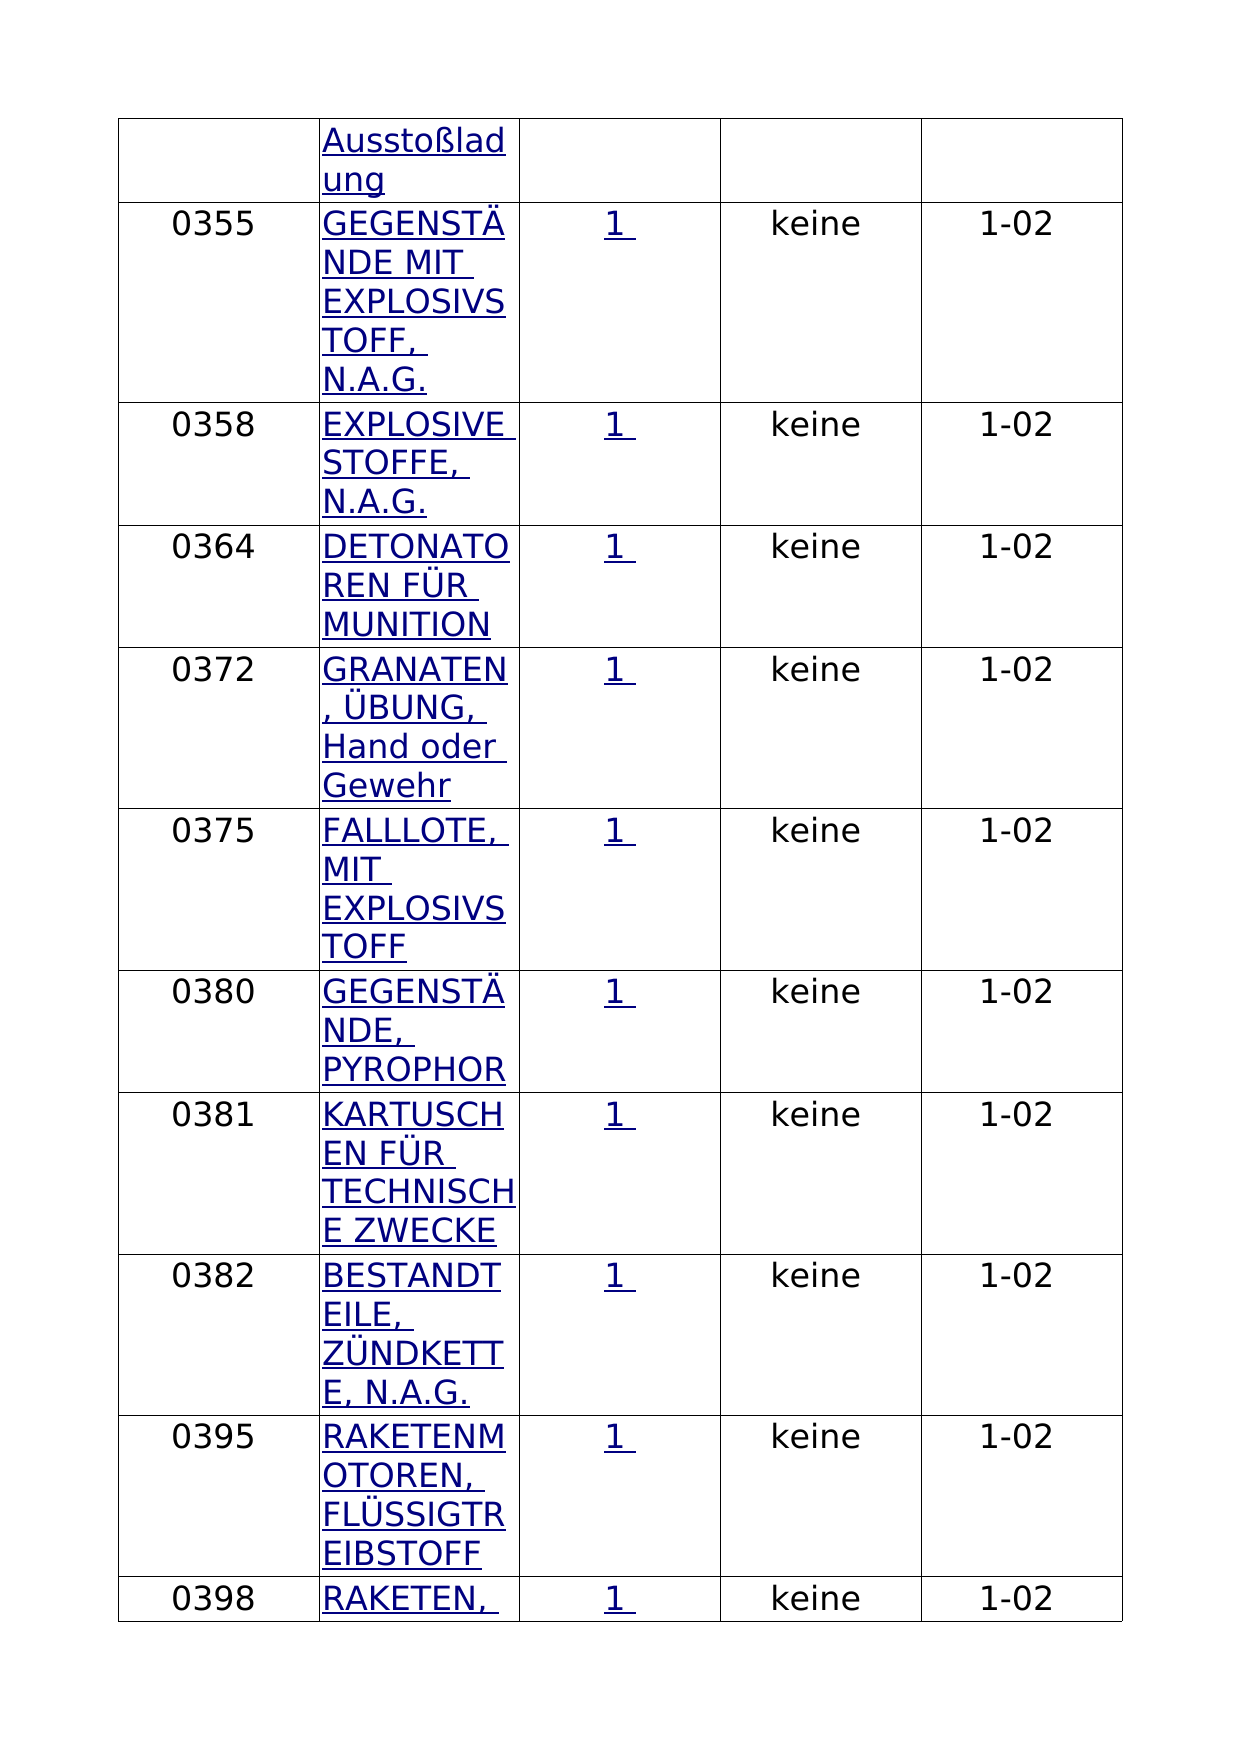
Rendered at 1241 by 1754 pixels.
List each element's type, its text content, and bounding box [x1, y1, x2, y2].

table_cell keine [721, 971, 921, 1092]
table_cell 1-02 [922, 203, 1122, 402]
table_cell 1-02 [922, 1255, 1122, 1415]
table_cell 1 [520, 1577, 720, 1621]
table_cell GRANATEN, ÜBUNG, Hand oder Gewehr [320, 648, 519, 808]
table_cell keine [721, 526, 921, 647]
table_cell DETONATOREN FÜR MUNITION [320, 526, 519, 647]
table_cell 1 [520, 403, 720, 524]
table_cell GEGENSTÄNDE, PYROPHOR [320, 971, 519, 1092]
table_cell keine [721, 648, 921, 808]
table_cell [119, 119, 319, 202]
table_cell 1-02 [922, 1577, 1122, 1621]
table_cell 1 [520, 971, 720, 1092]
table_cell keine [721, 1577, 921, 1621]
table_cell 1-02 [922, 526, 1122, 647]
table_cell 0364 [119, 526, 319, 647]
table_cell 1 [520, 1093, 720, 1253]
table_cell 0382 [119, 1255, 319, 1415]
table_cell 0395 [119, 1416, 319, 1576]
table_cell 1-02 [922, 403, 1122, 524]
table_cell 1 [520, 203, 720, 402]
table_cell 0375 [119, 809, 319, 970]
table_cell 0381 [119, 1093, 319, 1253]
table_cell 1 [520, 809, 720, 970]
table_cell FALLLOTE, MIT EXPLOSIVSTOFF [320, 809, 519, 970]
table_cell [721, 119, 921, 202]
table_cell BESTANDTEILE, ZÜNDKETTE, N.A.G. [320, 1255, 519, 1415]
table_cell EXPLOSIVE STOFFE, N.A.G. [320, 403, 519, 524]
table_cell 1-02 [922, 1416, 1122, 1576]
table_cell 1-02 [922, 971, 1122, 1092]
table_cell 1 [520, 648, 720, 808]
table_cell keine [721, 1093, 921, 1253]
table_cell KARTUSCHEN FÜR TECHNISCHE ZWECKE [320, 1093, 519, 1253]
table_cell Ausstoßladung [320, 119, 519, 202]
table_cell 1-02 [922, 809, 1122, 970]
table_cell keine [721, 403, 921, 524]
table_cell keine [721, 203, 921, 402]
table_cell 0355 [119, 203, 319, 402]
table_cell 1-02 [922, 1093, 1122, 1253]
table_cell 0398 [119, 1577, 319, 1621]
table_cell 1-02 [922, 648, 1122, 808]
table_cell 1 [520, 526, 720, 647]
table_cell keine [721, 809, 921, 970]
table_cell RAKETEN, [320, 1577, 519, 1621]
table_cell [922, 119, 1122, 202]
table_cell 1 [520, 1255, 720, 1415]
table_cell 1 [520, 1416, 720, 1576]
table_cell keine [721, 1416, 921, 1576]
table_cell [520, 119, 720, 202]
table_cell GEGENSTÄNDE MIT EXPLOSIVSTOFF, N.A.G. [320, 203, 519, 402]
table_cell 0372 [119, 648, 319, 808]
table_cell RAKETENMOTOREN, FLÜSSIGTREIBSTOFF [320, 1416, 519, 1576]
table_cell keine [721, 1255, 921, 1415]
table_cell 0380 [119, 971, 319, 1092]
table_cell 0358 [119, 403, 319, 524]
